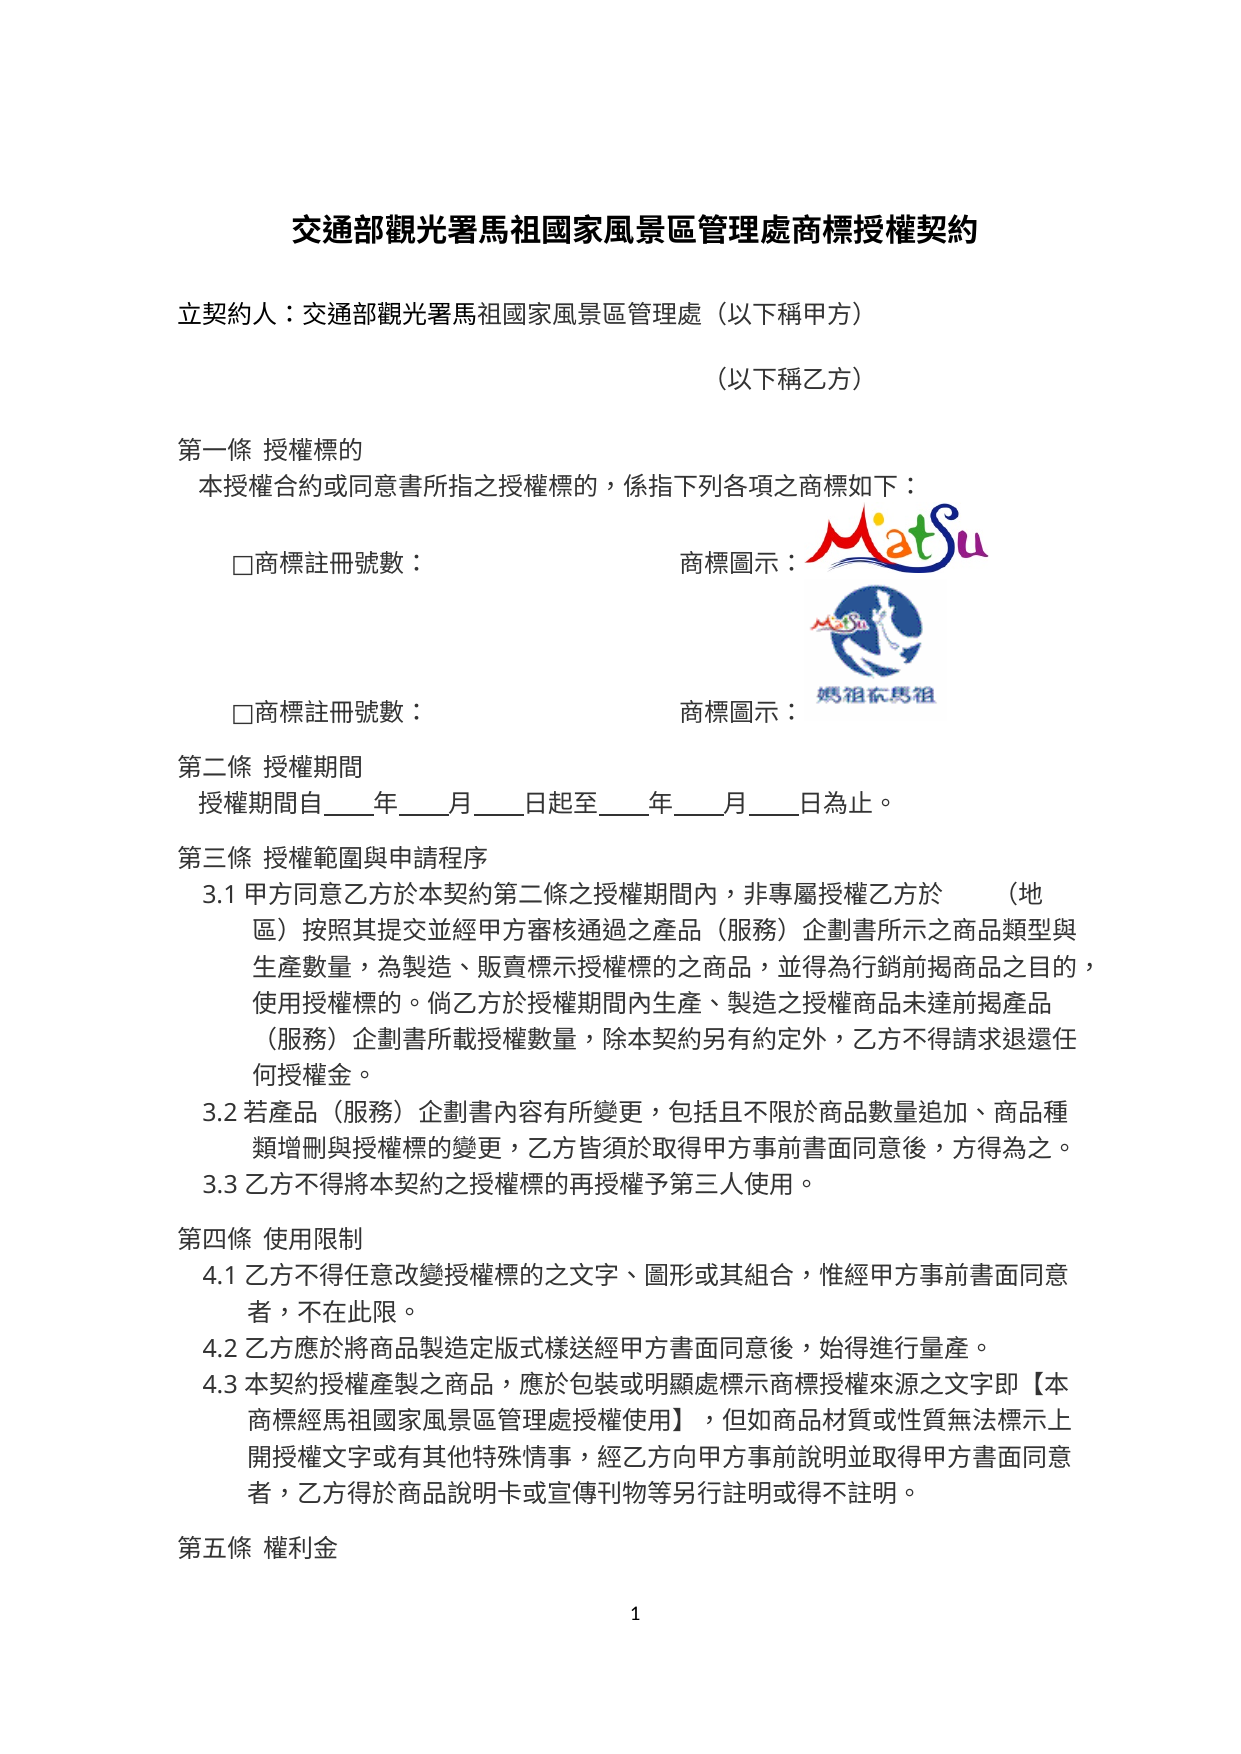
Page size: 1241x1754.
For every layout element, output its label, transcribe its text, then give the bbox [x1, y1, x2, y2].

text 4.2 乙方應於將商品製造定版式樣送經甲方書面同意後，始得進行量產。 [202, 1328, 1092, 1364]
picture [804, 502, 989, 573]
text 交通部觀光署馬祖國家風景區管理處商標授權契約 [177, 190, 1092, 265]
text 第一條 授權標的 [177, 430, 1092, 467]
text □商標註冊號數： 商標圖示： [186, 503, 1092, 579]
text 第三條 授權範圍與申請程序 [177, 838, 1092, 874]
text 授權期間自 年 月 日起至 年 月 日為止。 [186, 783, 1092, 819]
text 第五條 權利金 [177, 1528, 1092, 1564]
text 第二條 授權期間 [177, 747, 1092, 783]
text 第四條 使用限制 [177, 1219, 1092, 1256]
text 3.2 若產品（服務）企劃書內容有所變更，包括且不限於商品數量追加、商品種類增刪與授權標的變更，乙方皆須於取得甲方事前書面同意後，方得為之。 [202, 1092, 1092, 1164]
text 3.1 甲方同意乙方於本契約第二條之授權期間內，非專屬授權乙方於 （地區）按照其提交並經甲方審核通過之產品（服務）企劃書所示之商品類型與生產數量，為製造、販賣標示授權標的之商品，並得為行銷前揭商品之目的，使用授權標的。倘乙方於授權期間內生產、製造之授權商品未達前揭產品（服務）企劃書所載授權數量，除本契約另有約定外，乙方不得請求退還任何授權金。 [202, 874, 1092, 1092]
picture [804, 579, 948, 721]
text （以下稱乙方） [177, 360, 1092, 396]
text 4.1 乙方不得任意改變授權標的之文字、圖形或其組合，惟經甲方事前書面同意者，不在此限。 [202, 1256, 1092, 1328]
text 立契約人：交通部觀光署馬祖國家風景區管理處（以下稱甲方） [177, 294, 1092, 331]
text □商標註冊號數： 商標圖示： [186, 579, 1092, 728]
text 本授權合約或同意書所指之授權標的，係指下列各項之商標如下： [186, 467, 1092, 503]
text 4.3 本契約授權產製之商品，應於包裝或明顯處標示商標授權來源之文字即【本商標經馬祖國家風景區管理處授權使用】，但如商品材質或性質無法標示上開授權文字或有其他特殊情事，經乙方向甲方事前說明並取得甲方書面同意者，乙方得於商品說明卡或宣傳刊物等另行註明或得不註明。 [202, 1364, 1092, 1509]
text 3.3 乙方不得將本契約之授權標的再授權予第三人使用。 [202, 1164, 1092, 1201]
